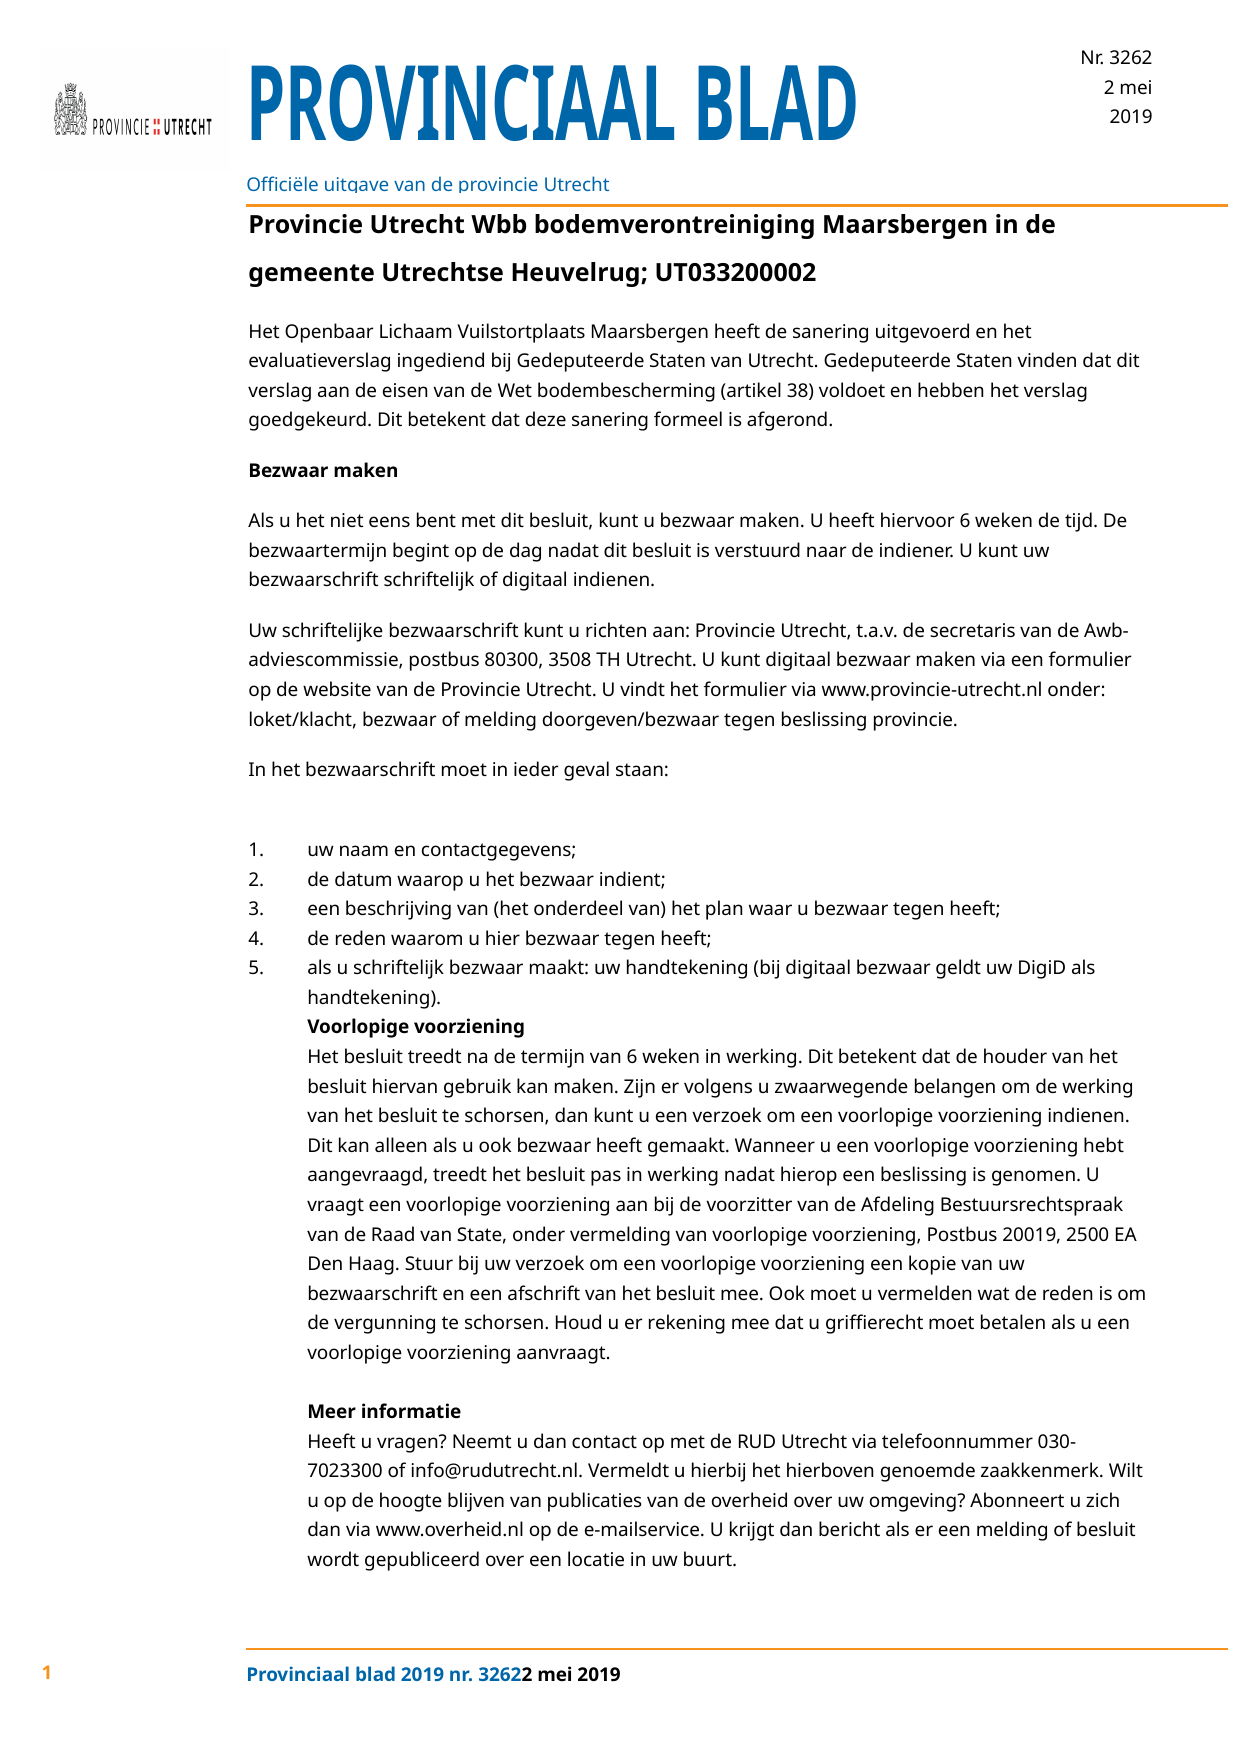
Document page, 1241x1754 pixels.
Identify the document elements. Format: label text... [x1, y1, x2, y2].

list een beschrijving van (het onderdeel van) het plan waar u bezwaar tegen heeft; [248, 895, 1152, 921]
text Uw schriftelijke bezwaarschrift kunt u richten aan: Provincie Utrecht, t.a.v. de secretaris van de Awb-adviescommissie, postbus 80300, 3508 TH Utrecht. U kunt digitaal bezwaar maken via een formulier op de website van de Provincie Utrecht. U vindt het formulier via www.provincie-utrecht.nl onder: loket/klacht, bezwaar of melding doorgeven/bezwaar tegen beslissing provincie. [248, 617, 1152, 732]
list Het besluit treedt na de termijn van 6 weken in werking. Dit betekent dat de houder van het besluit hiervan gebruik kan maken. Zijn er volgens u zwaarwegende belangen om de werking van het besluit te schorsen, dan kunt u een verzoek om een voorlopige voorziening indienen. Dit kan alleen als u ook bezwaar heeft gemaakt. Wanneer u een voorlopige voorziening hebt aangevraagd, treedt het besluit pas in werking nadat hierop een beslissing is genomen. U vraagt een voorlopige voorziening aan bij de voorzitter van de Afdeling Bestuursrechtspraak van de Raad van State, onder vermelding van voorlopige voorziening, Postbus 20019, 2500 EA Den Haag. Stuur bij uw verzoek om een voorlopige voorziening een kopie van uw bezwaarschrift en een afschrift van het besluit mee. Ook moet u vermelden wat de reden is om de vergunning te schorsen. Houd u er rekening mee dat u griffierecht moet betalen als u een voorlopige voorziening aanvraagt. [248, 1043, 1152, 1365]
text In het bezwaarschrift moet in ieder geval staan: [248, 756, 1152, 782]
text Het Openbaar Lichaam Vuilstortplaats Maarsbergen heeft de sanering uitgevoerd en het evaluatieverslag ingediend bij Gedeputeerde Staten van Utrecht. Gedeputeerde Staten vinden dat dit verslag aan de eisen van de Wet bodembescherming (artikel 38) voldoet en hebben het verslag goedgekeurd. Dit betekent dat deze sanering formeel is afgerond. [248, 318, 1152, 432]
text Provincie Utrecht Wbb bodemverontreiniging Maarsbergen in de gemeente Utrechtse Heuvelrug; UT033200002 [248, 207, 1152, 288]
list Voorlopige voorziening [248, 1014, 1152, 1039]
list uw naam en contactgegevens; [248, 836, 1152, 862]
picture [41, 47, 231, 172]
list Meer informatie [248, 1398, 1152, 1424]
text Als u het niet eens bent met dit besluit, kunt u bezwaar maken. U heeft hiervoor 6 weken de tijd. De bezwaartermijn begint op de dag nadat dit besluit is verstuurd naar de indiener. U kunt uw bezwaarschrift schriftelijk of digitaal indienen. [248, 507, 1152, 592]
list als u schriftelijk bezwaar maakt: uw handtekening (bij digitaal bezwaar geldt uw DigiD als handtekening). [248, 954, 1152, 1010]
text Bezwaar maken [248, 457, 1152, 483]
list de datum waarop u het bezwaar indient; [248, 866, 1152, 892]
list Heeft u vragen? Neemt u dan contact op met de RUD Utrecht via telefoonnummer 030-7023300 of info@rudutrecht.nl. Vermeldt u hierbij het hierboven genoemde zaakkenmerk. Wilt u op de hoogte blijven van publicaties van de overheid over uw omgeving? Abonneert u zich dan via www.overheid.nl op de e-mailservice. U krijgt dan bericht als er een melding of besluit wordt gepubliceerd over een locatie in uw buurt. [248, 1428, 1152, 1572]
list de reden waarom u hier bezwaar tegen heeft; [248, 925, 1152, 951]
